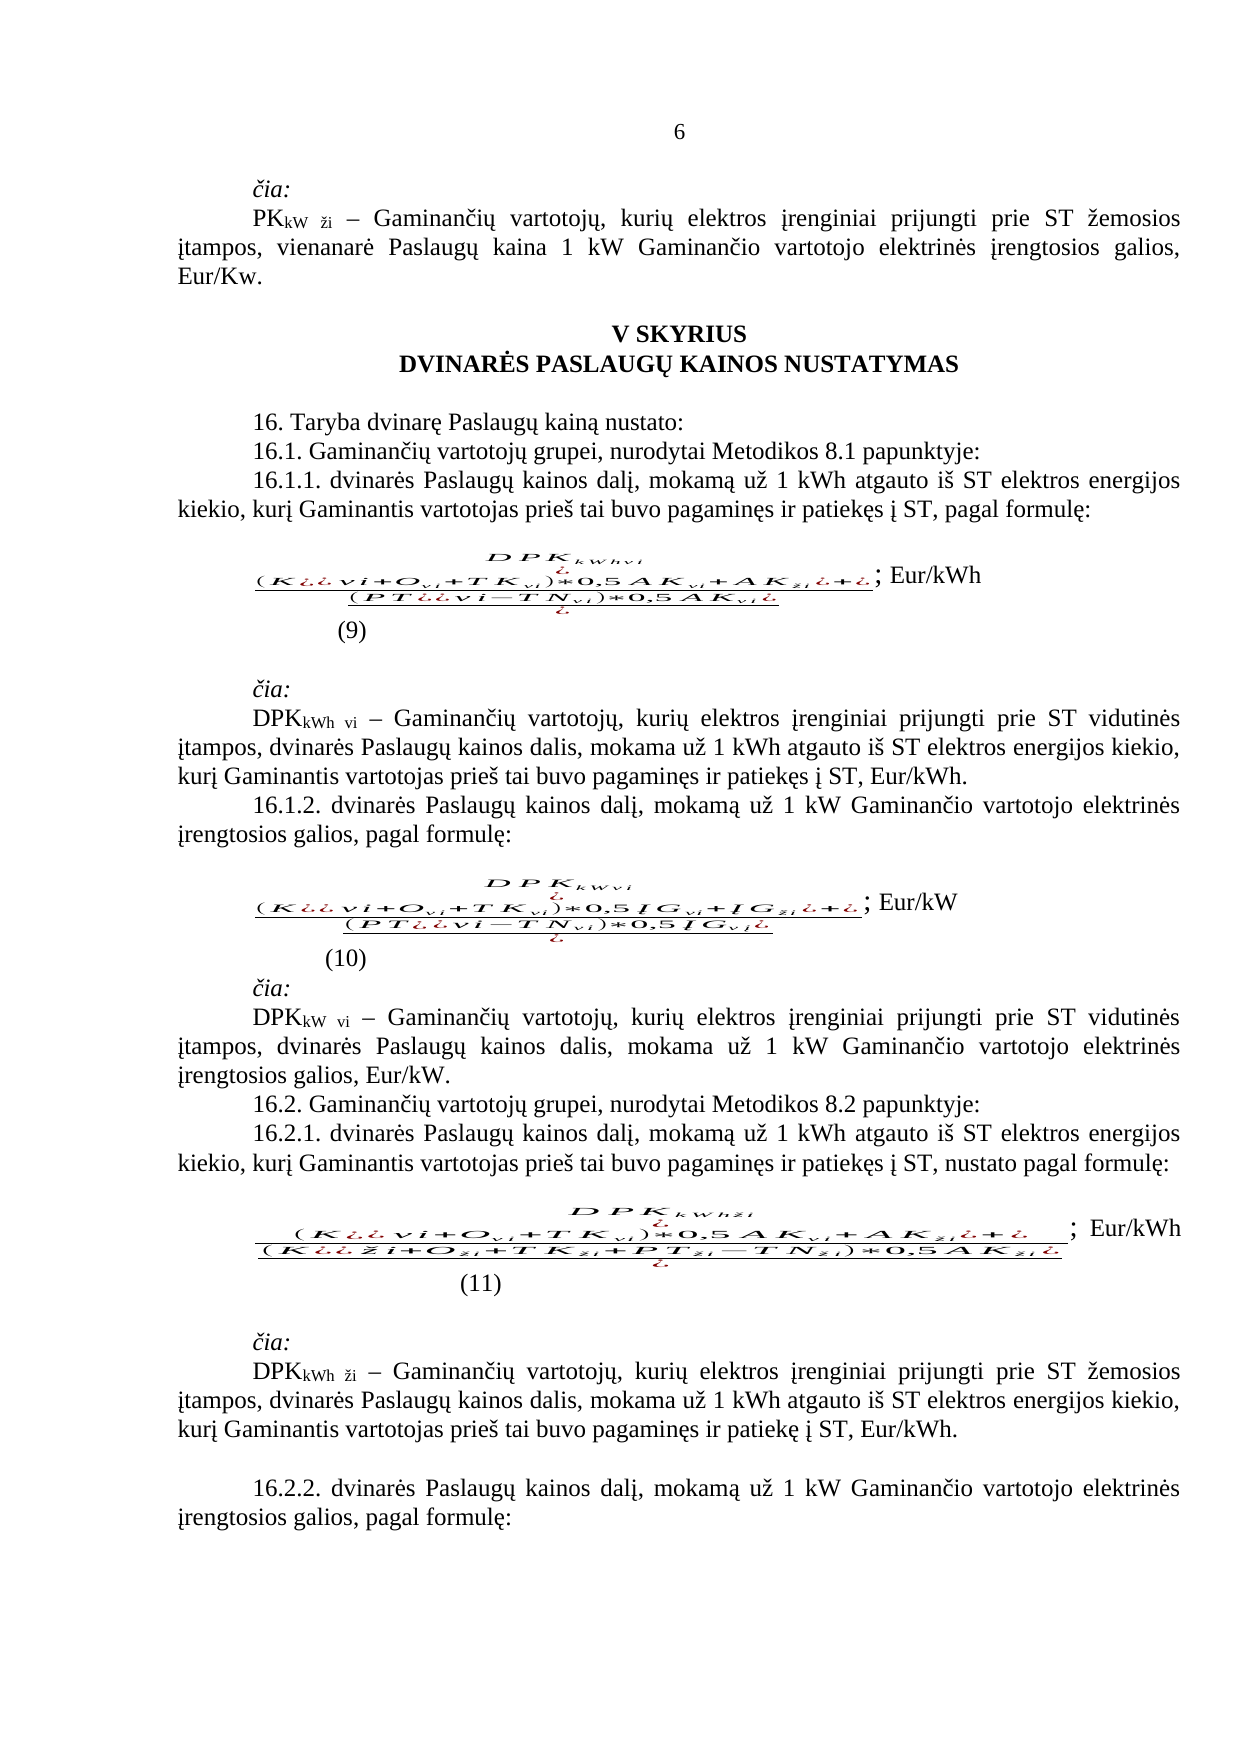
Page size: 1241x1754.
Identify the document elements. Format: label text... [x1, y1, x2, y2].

text čia: [177, 972, 1181, 1001]
text PKkW ži – Gaminančių vartotojų, kurių elektros įrenginiai prijungti prie ST žemosios įtampos, vienanarė Paslaugų kaina 1 kW Gaminančio vartotojo elektrinės įrengtosios galios, Eur/Kw. [177, 202, 1181, 290]
text 16.2. Gaminančių vartotojų grupei, nurodytai Metodikos 8.2 papunktyje: [177, 1089, 1181, 1118]
text ; Eur/kW (10) [177, 877, 1181, 972]
text 16.1. Gaminančių vartotojų grupei, nurodytai Metodikos 8.1 papunktyje: [177, 436, 1181, 465]
text DVINARĖS PASLAUGŲ KAINOS NUSTATYMAS [177, 348, 1181, 377]
text čia: [177, 673, 1181, 702]
text 16.2.2. dvinarės Paslaugų kainos dalį, mokamą už 1 kW Gaminančio vartotojo elektrinės įrengtosios galios, pagal formulę: [177, 1472, 1181, 1531]
text 16.2.1. dvinarės Paslaugų kainos dalį, mokamą už 1 kWh atgauto iš ST elektros energijos kiekio, kurį Gaminantis vartotojas prieš tai buvo pagaminęs ir patiekęs į ST, nustato pagal formulę: [177, 1118, 1181, 1176]
text čia: [177, 1326, 1181, 1356]
text 16. Taryba dvinarę Paslaugų kainą nustato: [177, 407, 1181, 436]
text V SKYRIUS [177, 319, 1181, 348]
text ; Eur/kWh (9) [177, 552, 1181, 644]
text DPKkWh vi – Gaminančių vartotojų, kurių elektros įrenginiai prijungti prie ST vidutinės įtampos, dvinarės Paslaugų kainos dalis, mokama už 1 kWh atgauto iš ST elektros energijos kiekio, kurį Gaminantis vartotojas prieš tai buvo pagaminęs ir patiekęs į ST, Eur/kWh. [177, 702, 1181, 790]
text 16.1.2. dvinarės Paslaugų kainos dalį, mokamą už 1 kW Gaminančio vartotojo elektrinės įrengtosios galios, pagal formulę: [177, 790, 1181, 848]
text čia: [177, 173, 1181, 202]
text DPKkWh ži – Gaminančių vartotojų, kurių elektros įrenginiai prijungti prie ST žemosios įtampos, dvinarės Paslaugų kainos dalis, mokama už 1 kWh atgauto iš ST elektros energijos kiekio, kurį Gaminantis vartotojas prieš tai buvo pagaminęs ir patiekę į ST, Eur/kWh. [177, 1356, 1181, 1443]
text ; Eur/kWh (11) [177, 1206, 1181, 1297]
text DPKkW vi – Gaminančių vartotojų, kurių elektros įrenginiai prijungti prie ST vidutinės įtampos, dvinarės Paslaugų kainos dalis, mokama už 1 kW Gaminančio vartotojo elektrinės įrengtosios galios, Eur/kW. [177, 1001, 1181, 1089]
text 16.1.1. dvinarės Paslaugų kainos dalį, mokamą už 1 kWh atgauto iš ST elektros energijos kiekio, kurį Gaminantis vartotojas prieš tai buvo pagaminęs ir patiekęs į ST, pagal formulę: [177, 465, 1181, 523]
